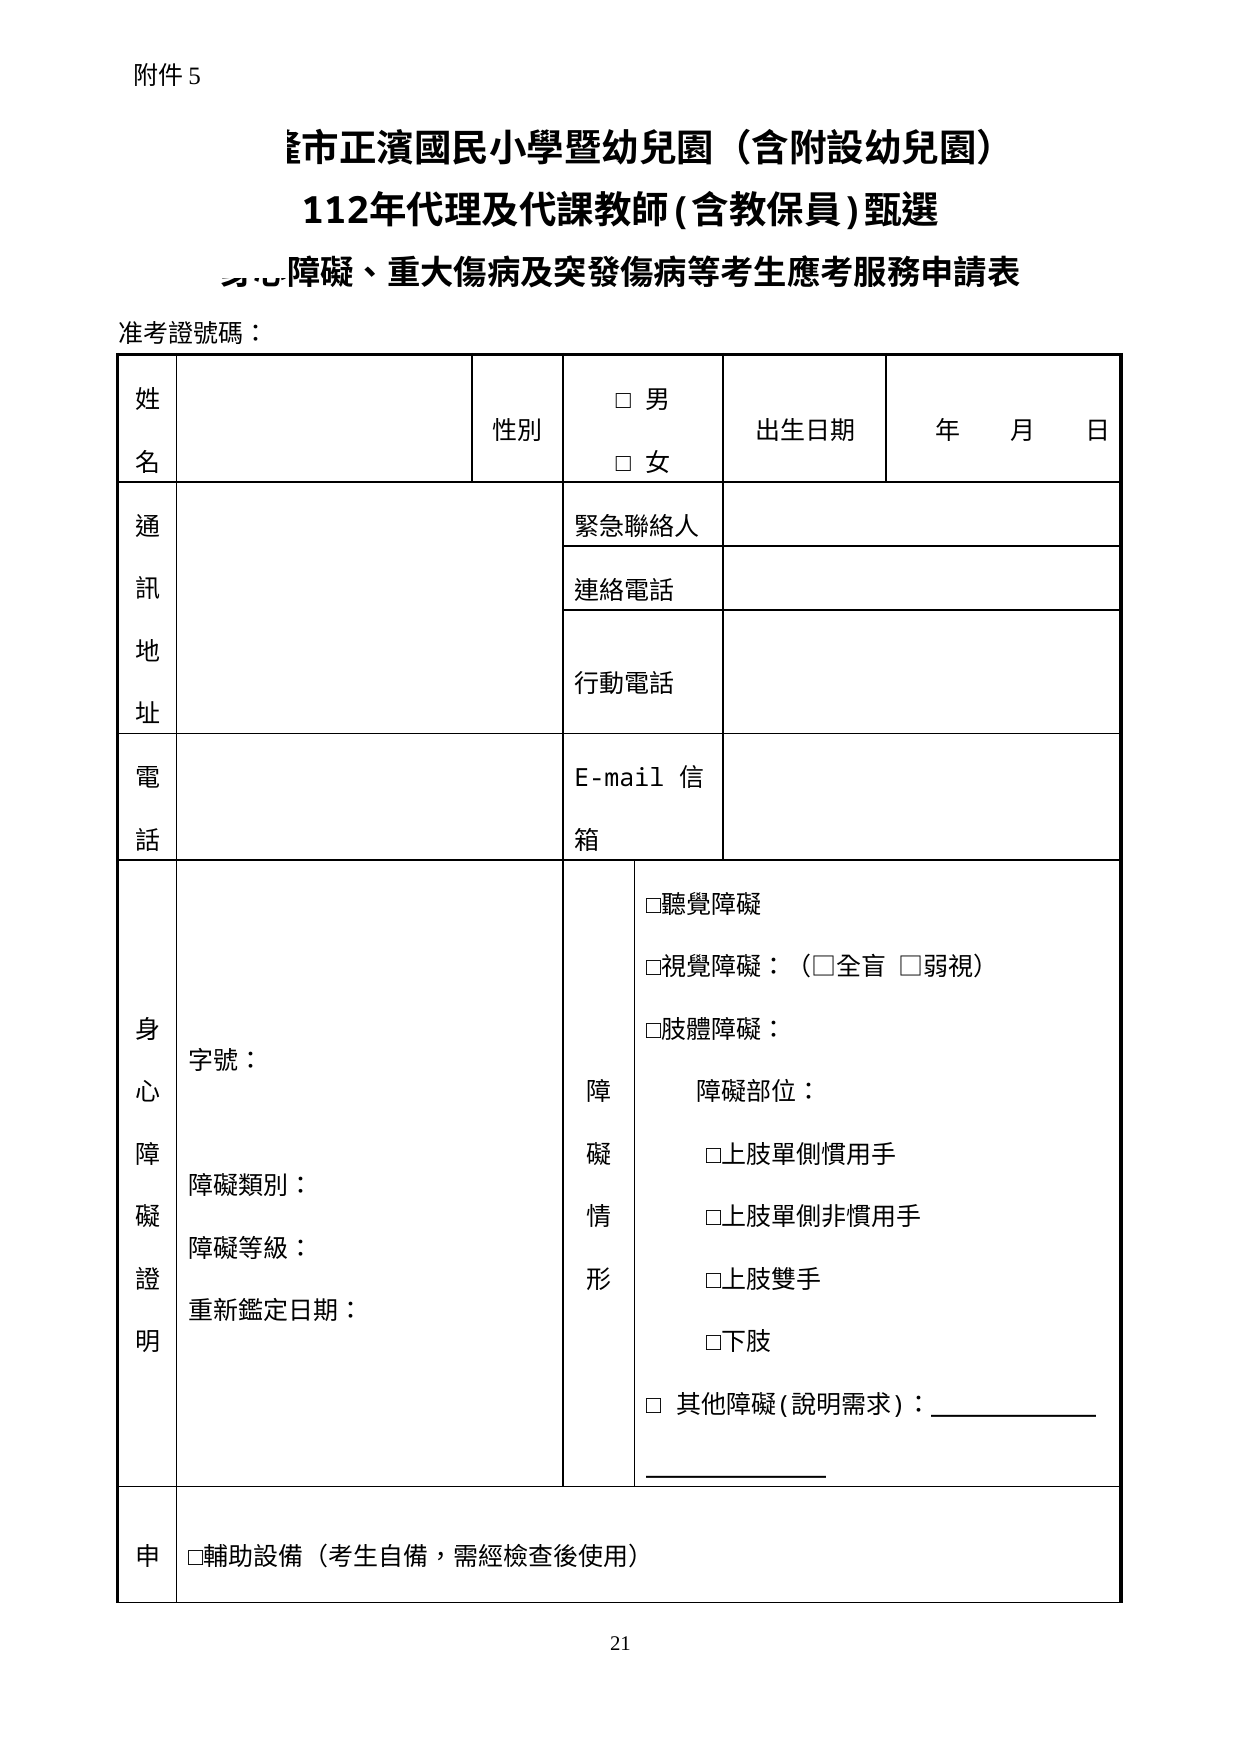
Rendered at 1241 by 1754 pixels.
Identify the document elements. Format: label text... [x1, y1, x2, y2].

table_header [177, 356, 471, 481]
table_cell 連絡電話 [564, 547, 722, 609]
table_header 年 月 日 [887, 356, 1119, 481]
table_cell [177, 483, 562, 733]
table_cell [724, 483, 1119, 545]
table_cell 緊急聯絡人 [564, 483, 722, 545]
text 身心障礙、重大傷病及突發傷病等考生應考服務申請表 [118, 228, 1122, 290]
table_cell □輔助設備（考生自備，需經檢查後使用） [177, 1487, 1119, 1601]
text 基隆市正濱國民小學暨幼兒園（含附設幼兒園） [118, 48, 1122, 278]
table_cell 通訊地址 [119, 483, 176, 733]
table_cell □聽覺障礙 □視覺障礙：（□全盲 □弱視） □肢體障礙： 障礙部位： □上肢單側慣用手 □上肢單側非慣用手 □上肢雙手 □下肢 □ 其他障礙(說明需求)：_______________________ [635, 861, 1119, 1486]
text 112年代理及代課教師(含教保員)甄選 [287, 165, 1122, 228]
text 附件5 [133, 55, 272, 92]
table_cell [724, 547, 1119, 609]
table_cell 申 [119, 1487, 176, 1601]
table_header 出生日期 [724, 356, 885, 481]
text 准考證號碼： [118, 290, 1122, 353]
table_cell 字號： 障礙類別： 障礙等級： 重新鑑定日期： [177, 861, 562, 1486]
table_header □ 男 □ 女 [564, 356, 722, 481]
table_header 性別 [473, 356, 562, 481]
table_cell [724, 734, 1119, 859]
table_header 姓名 [119, 356, 176, 481]
table_cell 身心障礙 證明 [119, 861, 176, 1486]
table_cell E-mail 信箱 [564, 734, 722, 859]
table_cell 電話 [119, 734, 176, 859]
table_cell [724, 611, 1119, 733]
table_cell 行動電話 [564, 611, 722, 733]
table_cell [177, 734, 562, 859]
table_cell 障礙情形 [564, 861, 634, 1486]
